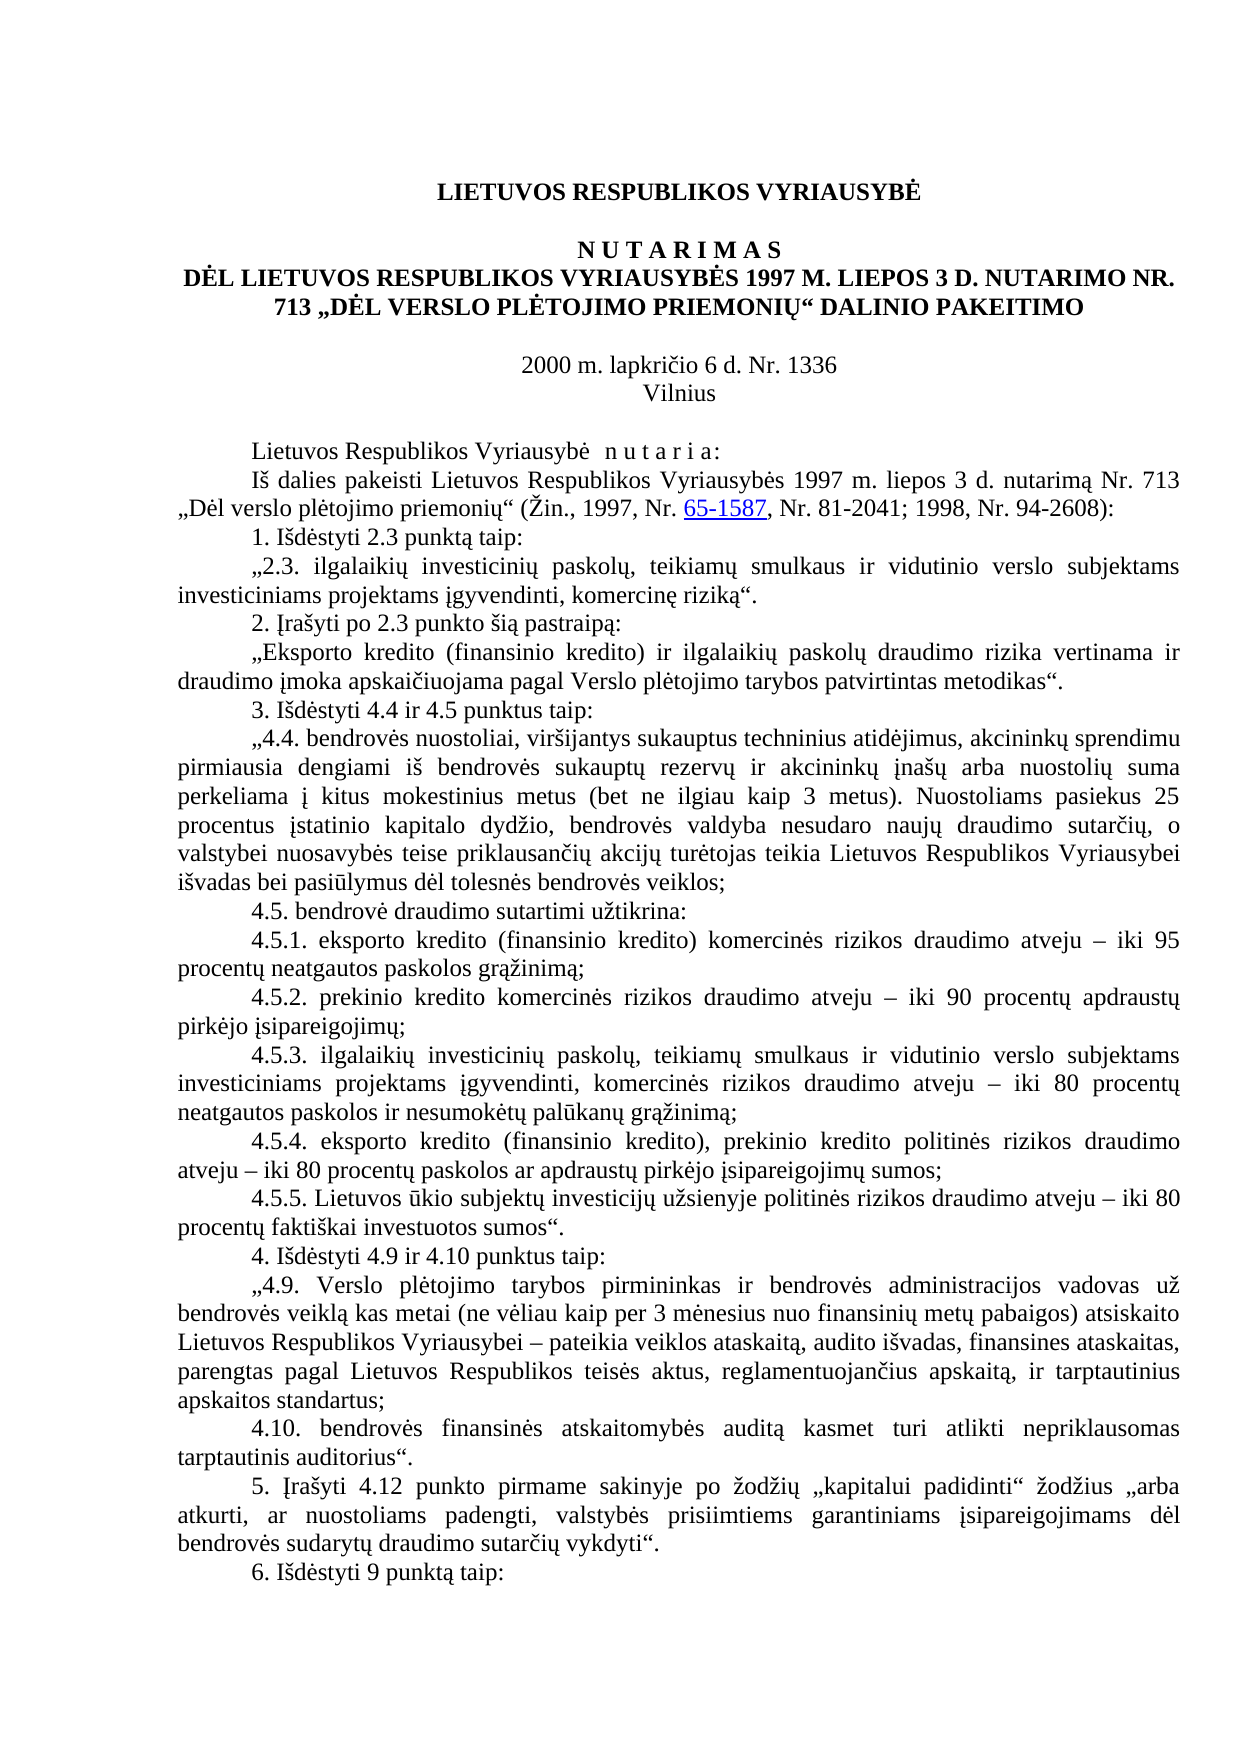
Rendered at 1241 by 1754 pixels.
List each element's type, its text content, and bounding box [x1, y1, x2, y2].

text 4. Išdėstyti 4.9 ir 4.10 punktus taip: [177, 1241, 1181, 1270]
text 4.5.3. ilgalaikių investicinių paskolų, teikiamų smulkaus ir vidutinio verslo subjektams investiciniams projektams įgyvendinti, komercinės rizikos draudimo atveju – iki 80 procentų neatgautos paskolos ir nesumokėtų palūkanų grąžinimą; [177, 1040, 1181, 1126]
text „2.3. ilgalaikių investicinių paskolų, teikiamų smulkaus ir vidutinio verslo subjektams investiciniams projektams įgyvendinti, komercinę riziką“. [177, 551, 1181, 608]
text Iš dalies pakeisti Lietuvos Respublikos Vyriausybės 1997 m. liepos 3 d. nutarimą Nr. 713 „Dėl verslo plėtojimo priemonių“ (Žin., 1997, Nr. 65-1587, Nr. 81-2041; 1998, Nr. 94-2608): [177, 465, 1181, 522]
text LIETUVOS RESPUBLIKOS VYRIAUSYBĖ [177, 177, 1181, 206]
text „Eksporto kredito (finansinio kredito) ir ilgalaikių paskolų draudimo rizika vertinama ir draudimo įmoka apskaičiuojama pagal Verslo plėtojimo tarybos patvirtintas metodikas“. [177, 637, 1181, 695]
text Lietuvos Respublikos Vyriausybė nutaria: [177, 436, 1181, 465]
text 2. Įrašyti po 2.3 punkto šią pastraipą: [177, 608, 1181, 637]
text 2000 m. lapkričio 6 d. Nr. 1336 [177, 350, 1181, 378]
text 4.5.4. eksporto kredito (finansinio kredito), prekinio kredito politinės rizikos draudimo atveju – iki 80 procentų paskolos ar apdraustų pirkėjo įsipareigojimų sumos; [177, 1126, 1181, 1183]
text 4.5. bendrovė draudimo sutartimi užtikrina: [177, 896, 1181, 925]
text 6. Išdėstyti 9 punktą taip: [177, 1557, 1181, 1586]
text „4.4. bendrovės nuostoliai, viršijantys sukauptus techninius atidėjimus, akcininkų sprendimu pirmiausia dengiami iš bendrovės sukauptų rezervų ir akcininkų įnašų arba nuostolių suma perkeliama į kitus mokestinius metus (bet ne ilgiau kaip 3 metus). Nuostoliams pasiekus 25 procentus įstatinio kapitalo dydžio, bendrovės valdyba nesudaro naujų draudimo sutarčių, o valstybei nuosavybės teise priklausančių akcijų turėtojas teikia Lietuvos Respublikos Vyriausybei išvadas bei pasiūlymus dėl tolesnės bendrovės veiklos; [177, 723, 1181, 896]
text 1. Išdėstyti 2.3 punktą taip: [177, 522, 1181, 551]
text 4.5.5. Lietuvos ūkio subjektų investicijų užsienyje politinės rizikos draudimo atveju – iki 80 procentų faktiškai investuotos sumos“. [177, 1183, 1181, 1241]
text DĖL LIETUVOS RESPUBLIKOS VYRIAUSYBĖS 1997 M. LIEPOS 3 D. NUTARIMO NR. 713 „DĖL VERSLO PLĖTOJIMO PRIEMONIŲ“ DALINIO PAKEITIMO [177, 263, 1181, 321]
text 4.5.2. prekinio kredito komercinės rizikos draudimo atveju – iki 90 procentų apdraustų pirkėjo įsipareigojimų; [177, 982, 1181, 1040]
text Vilnius [177, 378, 1181, 407]
text 4.5.1. eksporto kredito (finansinio kredito) komercinės rizikos draudimo atveju – iki 95 procentų neatgautos paskolos grąžinimą; [177, 925, 1181, 982]
text N U T A R I M A S [177, 235, 1181, 263]
text 5. Įrašyti 4.12 punkto pirmame sakinyje po žodžių „kapitalui padidinti“ žodžius „arba atkurti, ar nuostoliams padengti, valstybės prisiimtiems garantiniams įsipareigojimams dėl bendrovės sudarytų draudimo sutarčių vykdyti“. [177, 1471, 1181, 1557]
text 4.10. bendrovės finansinės atskaitomybės auditą kasmet turi atlikti nepriklausomas tarptautinis auditorius“. [177, 1413, 1181, 1471]
text 3. Išdėstyti 4.4 ir 4.5 punktus taip: [177, 695, 1181, 723]
text „4.9. Verslo plėtojimo tarybos pirmininkas ir bendrovės administracijos vadovas už bendrovės veiklą kas metai (ne vėliau kaip per 3 mėnesius nuo finansinių metų pabaigos) atsiskaito Lietuvos Respublikos Vyriausybei – pateikia veiklos ataskaitą, audito išvadas, finansines ataskaitas, parengtas pagal Lietuvos Respublikos teisės aktus, reglamentuojančius apskaitą, ir tarptautinius apskaitos standartus; [177, 1270, 1181, 1413]
